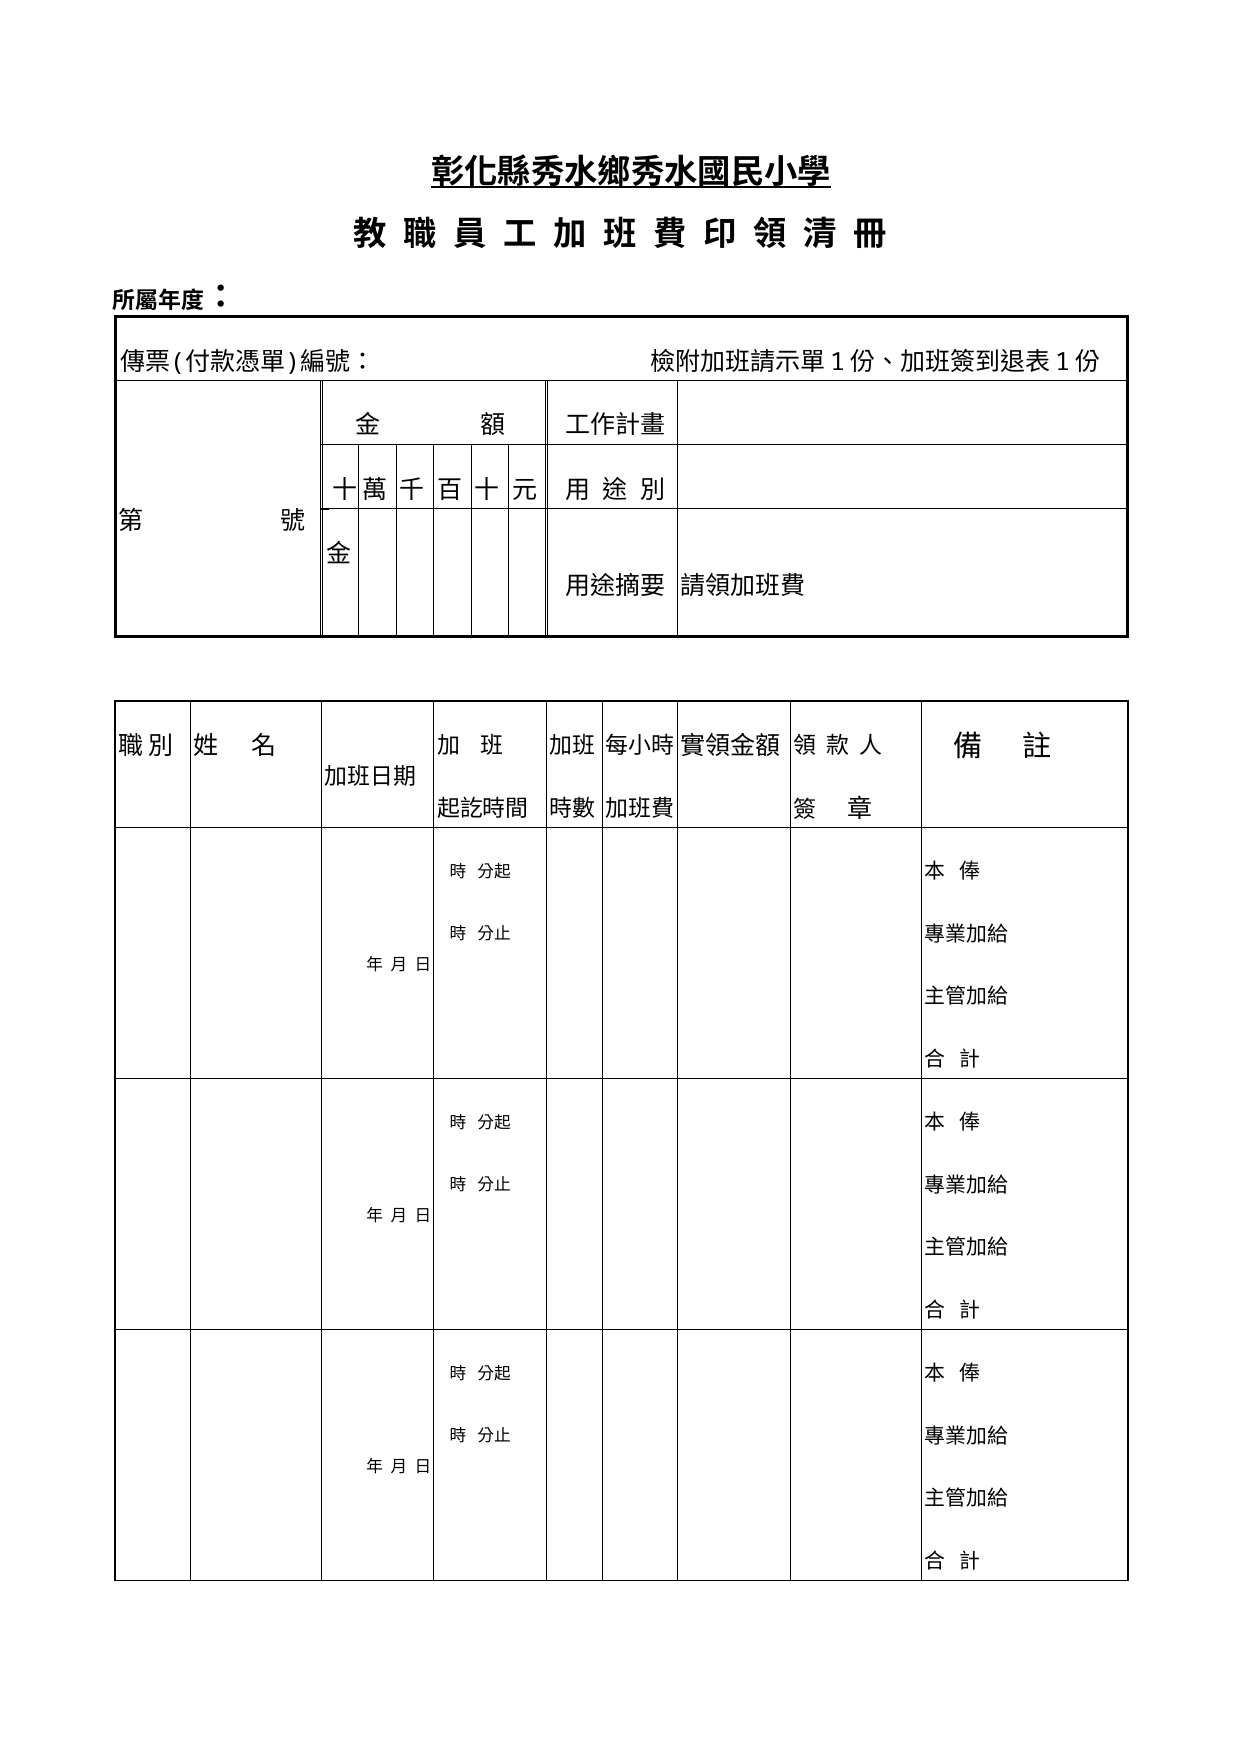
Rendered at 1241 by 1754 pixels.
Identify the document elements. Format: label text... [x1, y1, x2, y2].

table_cell 萬 [359, 445, 396, 508]
table_cell 金 [323, 510, 329, 635]
table_header 傳票(付款憑單)編號： 檢附加班請示單1份、加班簽到退表1份 [117, 318, 1126, 380]
table_header 每小時 加班費 [603, 702, 677, 827]
table_cell 時 分起 時 分止 [434, 1079, 546, 1329]
table_cell [678, 828, 790, 1078]
table_cell 工作計畫 [548, 381, 677, 444]
table_cell 時 分起 時 分止 [434, 828, 546, 1078]
table_cell [678, 445, 1126, 508]
table_cell 年 月 日 [322, 828, 433, 1078]
table_cell [323, 445, 329, 508]
table_cell [359, 509, 396, 635]
table_cell 時 分起 時 分止 [434, 1330, 546, 1580]
table_header 職 別 [116, 702, 190, 827]
table_cell [116, 1079, 190, 1329]
table_cell 年 月 日 [322, 1079, 433, 1329]
table_cell 千 [397, 445, 433, 508]
table_cell [603, 1330, 677, 1580]
table_cell [547, 1330, 602, 1580]
table_cell 年 月 日 [322, 1330, 433, 1580]
table_cell 十 [329, 445, 358, 508]
table_cell [397, 509, 433, 635]
table_cell [191, 1079, 321, 1329]
table_cell [191, 828, 321, 1078]
table_header 加班日期 [322, 702, 433, 827]
table_cell [116, 1330, 190, 1580]
table_cell [329, 509, 358, 635]
table_cell [791, 1330, 921, 1580]
table_cell [678, 1079, 790, 1329]
table_header 姓 名 [191, 702, 321, 827]
table_cell 十 [472, 445, 508, 508]
table_cell 用 途 別 [548, 445, 677, 508]
table_cell [509, 509, 545, 635]
table_cell 元 [509, 445, 545, 508]
table_cell [434, 509, 471, 635]
table_cell [329, 555, 337, 562]
table_header 領 款 人 簽 章 [791, 702, 921, 827]
table_cell 百 [434, 445, 471, 508]
table_cell 用途摘要 [548, 509, 677, 635]
text 彰化縣秀水鄉秀水國民小學 [187, 127, 1053, 189]
table_cell [547, 1079, 602, 1329]
table_cell [547, 828, 602, 1078]
table_cell 本 俸 專業加給 主管加給 合 計 [922, 1079, 1127, 1329]
text 所屬年度： [112, 252, 1053, 314]
table_cell 本 俸 專業加給 主管加給 合 計 [922, 1330, 1127, 1580]
table_cell [116, 828, 190, 1078]
table_cell 請領加班費 [678, 509, 1126, 635]
table_header 加 班 起訖時間 [434, 702, 546, 827]
table_cell [329, 549, 337, 554]
table_cell [678, 381, 1126, 444]
table_cell 金 額 [323, 381, 545, 444]
table_header 實領金額 [678, 702, 790, 827]
table_cell [472, 509, 508, 635]
table_cell [791, 1079, 921, 1329]
text 教 職 員 工 加 班 費 印 領 清 冊 [187, 189, 1053, 252]
table_cell [678, 1330, 790, 1580]
table_header 加班 時數 [547, 702, 602, 827]
table_cell [603, 1079, 677, 1329]
table_header 備 註 [922, 702, 1127, 827]
table_cell [603, 828, 677, 1078]
table_cell 第 號 [117, 381, 320, 635]
table_cell 本 俸 專業加給 主管加給 合 計 [922, 828, 1127, 1078]
table_cell [191, 1330, 321, 1580]
table_cell [791, 828, 921, 1078]
